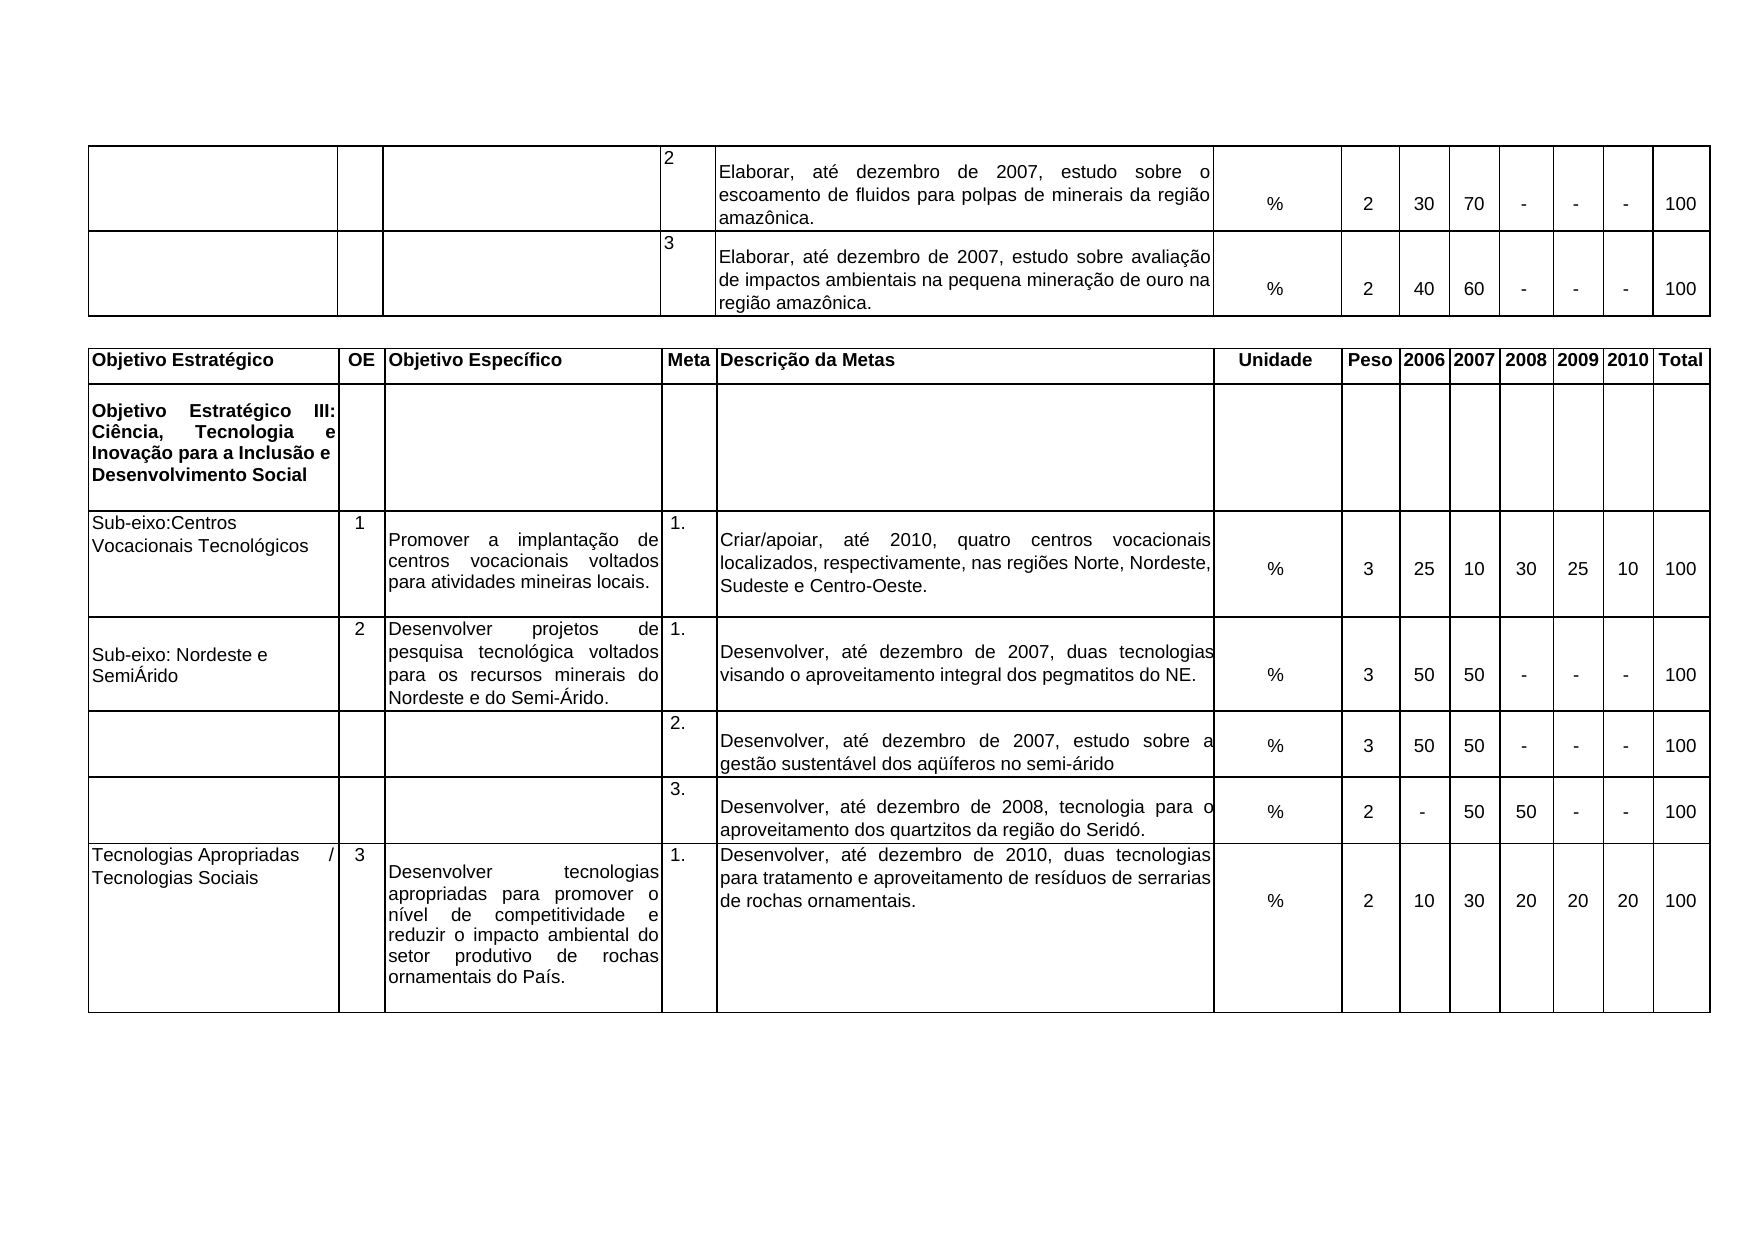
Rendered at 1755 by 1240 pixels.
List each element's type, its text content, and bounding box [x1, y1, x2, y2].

table_cell 20 [1604, 844, 1653, 1011]
table_header 2006 [1401, 349, 1449, 383]
table_cell Sub-eixo: Nordeste e SemiÁrido [89, 618, 338, 710]
table_cell % [1215, 844, 1341, 1011]
table_cell [338, 232, 382, 315]
table_cell [1554, 385, 1603, 510]
table_cell 50 [1401, 618, 1449, 710]
table_cell Promover a implantação de centros vocacionais voltados para atividades mineiras locais. [386, 512, 661, 616]
table_cell Desenvolver projetos de pesquisa tecnológica voltados para os recursos minerais do Nordeste e do Semi-Árido. [386, 618, 661, 710]
table_cell 3 [1343, 512, 1399, 616]
table_cell - [1401, 778, 1449, 842]
table_cell 3 [1343, 618, 1399, 710]
table_cell - [1500, 147, 1553, 230]
table_cell Desenvolver tecnologias apropriadas para promover o nível de competitividade e reduzir o impacto ambiental do setor produtivo de rochas ornamentais do País. [386, 844, 661, 1011]
table_cell - [1554, 778, 1603, 842]
table_cell 100 [1654, 712, 1709, 776]
table_cell 2 [1343, 844, 1399, 1011]
table_cell [386, 778, 661, 842]
table_cell 1. [663, 512, 716, 616]
table_cell Tecnologias Apropriadas Tecnologias Sociais [89, 844, 328, 1011]
table_cell [1401, 385, 1449, 510]
table_cell [340, 385, 384, 510]
table_cell 30 [1501, 512, 1553, 616]
table_header Total [1654, 349, 1709, 383]
table_cell 3 [340, 844, 384, 1011]
table_cell [1654, 385, 1709, 510]
table_cell Desenvolver, até dezembro de 2007, estudo sobre a gestão sustentável dos aqüíferos no semi-árido [718, 712, 1213, 776]
table_cell 1. [663, 844, 716, 1011]
table_cell 3 [661, 232, 715, 315]
table_header Objetivo Estratégico [89, 349, 338, 383]
table_cell 40 [1400, 232, 1449, 315]
table_cell 30 [1400, 147, 1449, 230]
table_header 2010 [1604, 349, 1653, 383]
table_cell 10 [1451, 512, 1499, 616]
table_cell 100 [1654, 232, 1709, 315]
table_cell Criar/apoiar, até 2010, quatro centros vocacionais localizados, respectivamente, nas regiões Norte, Nordeste, Sudeste e Centro-Oeste. [718, 512, 1213, 616]
table_cell 2. [663, 712, 716, 776]
table_cell / [329, 844, 338, 1011]
table_cell Elaborar, até dezembro de 2007, estudo sobre avaliação de impactos ambientais na pequena mineração de ouro na região amazônica. [716, 232, 1213, 315]
table_cell 50 [1501, 778, 1553, 842]
table_cell 3 [1343, 712, 1399, 776]
table_cell Desenvolver, até dezembro de 2010, duas tecnologias para tratamento e aproveitamento de resíduos de serrarias de rochas ornamentais. [718, 844, 1213, 1011]
table_cell [1343, 385, 1399, 510]
table_cell [384, 232, 660, 315]
table_header Meta [663, 349, 716, 383]
table_cell [663, 385, 716, 510]
table_cell 70 [1450, 147, 1499, 230]
table_cell [89, 778, 328, 842]
table_header Peso [1343, 349, 1399, 383]
table_cell 100 [1654, 618, 1709, 710]
table_header Unidade [1215, 349, 1341, 383]
table_cell 2 [1342, 232, 1399, 315]
table_cell - [1501, 618, 1553, 710]
table_cell - [1554, 712, 1603, 776]
table_cell 60 [1450, 232, 1499, 315]
table_cell 3. [663, 778, 716, 842]
table_cell - [1604, 618, 1653, 710]
table_header 2007 [1451, 349, 1499, 383]
table_cell Desenvolver, até dezembro de 2008, tecnologia para o aproveitamento dos quartzitos da região do Seridó. [718, 778, 1213, 842]
table_cell [329, 778, 338, 842]
table_cell Elaborar, até dezembro de 2007, estudo sobre o escoamento de fluidos para polpas de minerais da região amazônica. [716, 147, 1213, 230]
table_cell - [1604, 712, 1653, 776]
table_cell [386, 385, 661, 510]
table_cell 50 [1451, 778, 1499, 842]
table_cell - [1554, 147, 1603, 230]
table_cell [386, 712, 661, 776]
table_cell 50 [1451, 712, 1499, 776]
table_cell 20 [1501, 844, 1553, 1011]
table_cell [1215, 385, 1341, 510]
table_cell [718, 385, 1213, 510]
table_cell [89, 712, 328, 776]
table_cell 100 [1654, 844, 1709, 1011]
table_cell 1. [663, 618, 716, 710]
table_cell 25 [1401, 512, 1449, 616]
table_cell 30 [1451, 844, 1499, 1011]
table_cell 10 [1604, 512, 1653, 616]
table_cell % [1215, 618, 1341, 710]
table_cell - [1554, 232, 1603, 315]
table_cell Sub-eixo:Centros Vocacionais Tecnológicos [89, 512, 338, 616]
table_cell - [1604, 232, 1652, 315]
table_cell 2 [1342, 147, 1399, 230]
table_cell % [1214, 147, 1341, 230]
table_header Objetivo Específico [386, 349, 661, 383]
table_cell 100 [1654, 147, 1709, 230]
table_cell 2 [661, 147, 715, 230]
table_cell [89, 147, 337, 230]
table_cell - [1604, 147, 1652, 230]
table_cell % [1214, 232, 1341, 315]
table_cell - [1501, 712, 1553, 776]
table_cell [384, 147, 660, 230]
table_cell [1501, 385, 1553, 510]
table_cell [1604, 385, 1653, 510]
table_header 2009 [1554, 349, 1603, 383]
table_cell 2 [340, 618, 384, 710]
table_cell [340, 712, 384, 776]
table_header 2008 [1501, 349, 1553, 383]
table_cell 50 [1451, 618, 1499, 710]
table_cell % [1215, 712, 1341, 776]
table_cell - [1554, 618, 1603, 710]
table_cell % [1215, 778, 1341, 842]
table_header OE [340, 349, 384, 383]
table_cell [338, 147, 382, 230]
table_cell 25 [1554, 512, 1603, 616]
table_cell 100 [1654, 778, 1709, 842]
table_cell 10 [1401, 844, 1449, 1011]
table_cell [1451, 385, 1499, 510]
table_cell - [1604, 778, 1653, 842]
table_cell 100 [1654, 512, 1709, 616]
table_cell Objetivo Estratégico III: Ciência, Tecnologia e Inovação para a Inclusão e Desenvolvimento Social [89, 385, 338, 510]
table_cell 50 [1401, 712, 1449, 776]
table_header Descrição da Metas [718, 349, 1213, 383]
table_cell 20 [1554, 844, 1603, 1011]
table_cell % [1215, 512, 1341, 616]
table_cell - [1500, 232, 1553, 315]
table_cell Desenvolver, até dezembro de 2007, duas tecnologias visando o aproveitamento integral dos pegmatitos do NE. [718, 618, 1213, 710]
table_cell [89, 232, 337, 315]
table_cell 1 [340, 512, 384, 616]
table_cell 2 [1343, 778, 1399, 842]
table_cell [340, 778, 384, 842]
table_cell [329, 712, 338, 776]
